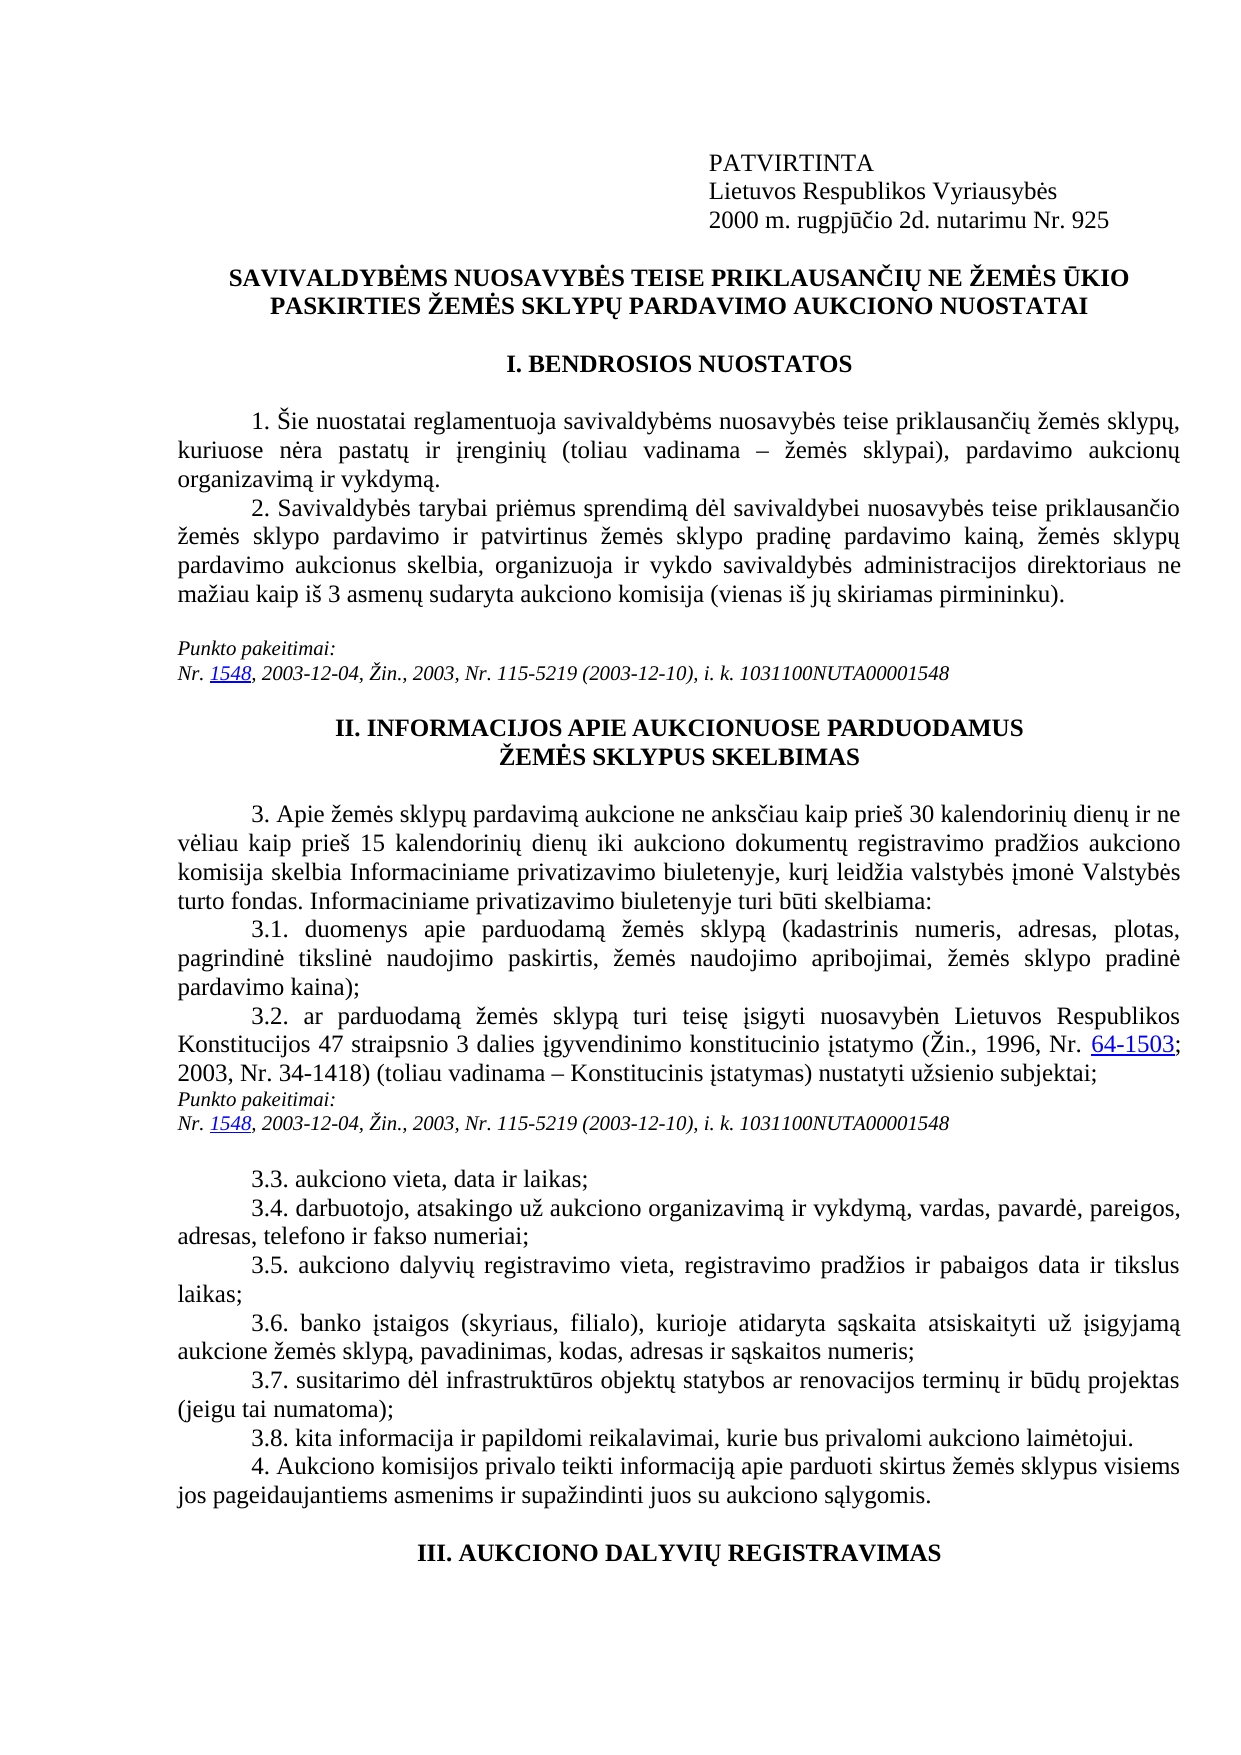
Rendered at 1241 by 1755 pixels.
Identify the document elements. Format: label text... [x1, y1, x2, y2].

text Nr. 1548, 2003-12-04, Žin., 2003, Nr. 115-5219 (2003-12-10), i. k. 1031100NUTA00001548 [177, 1111, 1181, 1135]
text SAVIVALDYBĖMS NUOSAVYBĖS TEISE PRIKLAUSANČIŲ NE ŽEMĖS ŪKIO PASKIRTIES žemės sklypų pardavimo aukciono nuostatai [177, 263, 1181, 320]
text žemės sklypus skelbimas [177, 742, 1181, 771]
text 3.3. aukciono vieta, data ir laikas; [177, 1164, 1181, 1193]
text 4. Aukciono komisijos privalo teikti informaciją apie parduoti skirtus žemės sklypus visiems jos pageidaujantiems asmenims ir supažindinti juos su aukciono sąlygomis. [177, 1451, 1181, 1509]
text 3.1. duomenys apie parduodamą žemės sklypą (kadastrinis numeris, adresas, plotas, pagrindinė tikslinė naudojimo paskirtis, žemės naudojimo apribojimai, žemės sklypo pradinė pardavimo kaina); [177, 914, 1181, 1001]
subtitle III. Aukciono dalyvių registravimas [177, 1538, 1181, 1566]
text Punkto pakeitimai: [177, 636, 1181, 660]
text 3.7. susitarimo dėl infrastruktūros objektų statybos ar renovacijos terminų ir būdų projektas (jeigu tai numatoma); [177, 1365, 1181, 1423]
text 2000 m. rugpjūčio 2d. nutarimu Nr. 925 [177, 205, 1181, 234]
text 3.4. darbuotojo, atsakingo už aukciono organizavimą ir vykdymą, vardas, pavardė, pareigos, adresas, telefono ir fakso numeriai; [177, 1193, 1181, 1250]
text Punkto pakeitimai: [177, 1087, 1181, 1111]
text 3.5. aukciono dalyvių registravimo vieta, registravimo pradžios ir pabaigos data ir tikslus laikas; [177, 1250, 1181, 1308]
text II. Informacijos apie aukcionuose parduodamus [177, 713, 1181, 742]
text Lietuvos Respublikos Vyriausybės [177, 176, 1181, 205]
text 2. Savivaldybės tarybai priėmus sprendimą dėl savivaldybei nuosavybės teise priklausančio žemės sklypo pardavimo ir patvirtinus žemės sklypo pradinę pardavimo kainą, žemės sklypų pardavimo aukcionus skelbia, organizuoja ir vykdo savivaldybės administracijos direktoriaus ne mažiau kaip iš 3 asmenų sudaryta aukciono komisija (vienas iš jų skiriamas pirmininku). [177, 493, 1181, 608]
text Patvirtinta [177, 148, 1181, 176]
text 3.2. ar parduodamą žemės sklypą turi teisę įsigyti nuosavybėn Lietuvos Respublikos Konstitucijos 47 straipsnio 3 dalies įgyvendinimo konstitucinio įstatymo (Žin., 1996, Nr. 64-1503; 2003, Nr. 34-1418) (toliau vadinama – Konstitucinis įstatymas) nustatyti užsienio subjektai; [177, 1001, 1181, 1087]
text 3. Apie žemės sklypų pardavimą aukcione ne anksčiau kaip prieš 30 kalendorinių dienų ir ne vėliau kaip prieš 15 kalendorinių dienų iki aukciono dokumentų registravimo pradžios aukciono komisija skelbia Informaciniame privatizavimo biuletenyje, kurį leidžia valstybės įmonė Valstybės turto fondas. Informaciniame privatizavimo biuletenyje turi būti skelbiama: [177, 799, 1181, 914]
text 1. Šie nuostatai reglamentuoja savivaldybėms nuosavybės teise priklausančių žemės sklypų, kuriuose nėra pastatų ir įrenginių (toliau vadinama – žemės sklypai), pardavimo aukcionų organizavimą ir vykdymą. [177, 406, 1181, 493]
text 3.6. banko įstaigos (skyriaus, filialo), kurioje atidaryta sąskaita atsiskaityti už įsigyjamą aukcione žemės sklypą, pavadinimas, kodas, adresas ir sąskaitos numeris; [177, 1308, 1181, 1365]
text I. BENDROSIOS NUOSTATOS [177, 349, 1181, 378]
text Nr. 1548, 2003-12-04, Žin., 2003, Nr. 115-5219 (2003-12-10), i. k. 1031100NUTA00001548 [177, 660, 1181, 684]
text 3.8. kita informacija ir papildomi reikalavimai, kurie bus privalomi aukciono laimėtojui. [177, 1423, 1181, 1451]
